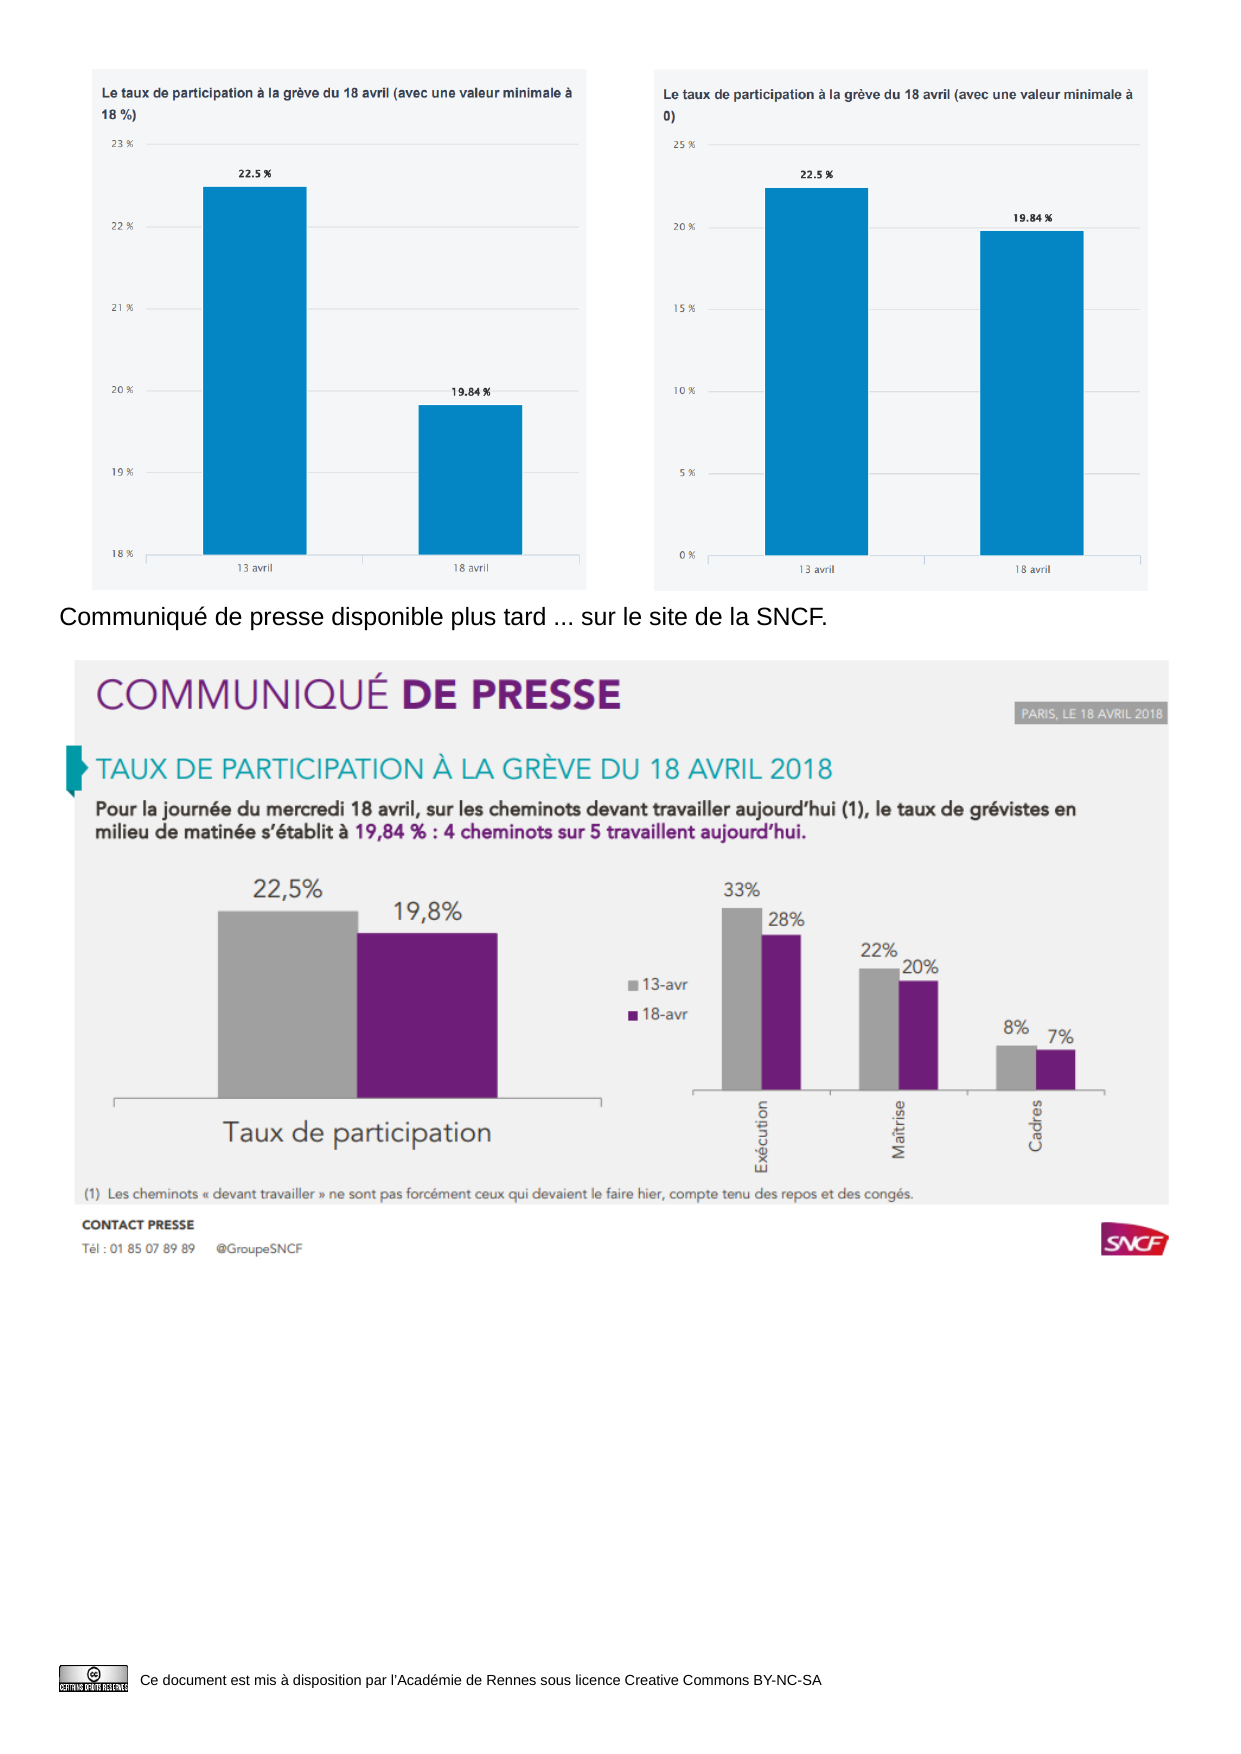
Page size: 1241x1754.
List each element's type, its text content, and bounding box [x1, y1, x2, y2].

picture [64, 652, 1176, 1265]
picture [649, 64, 1152, 597]
table_header [59, 647, 1181, 1270]
picture [87, 64, 592, 597]
table_header [59, 59, 620, 602]
picture [59, 1665, 128, 1692]
text Communiqué de presse disponible plus tard ... sur le site de la SNCF. [59, 602, 1181, 631]
table_header [620, 59, 1181, 602]
